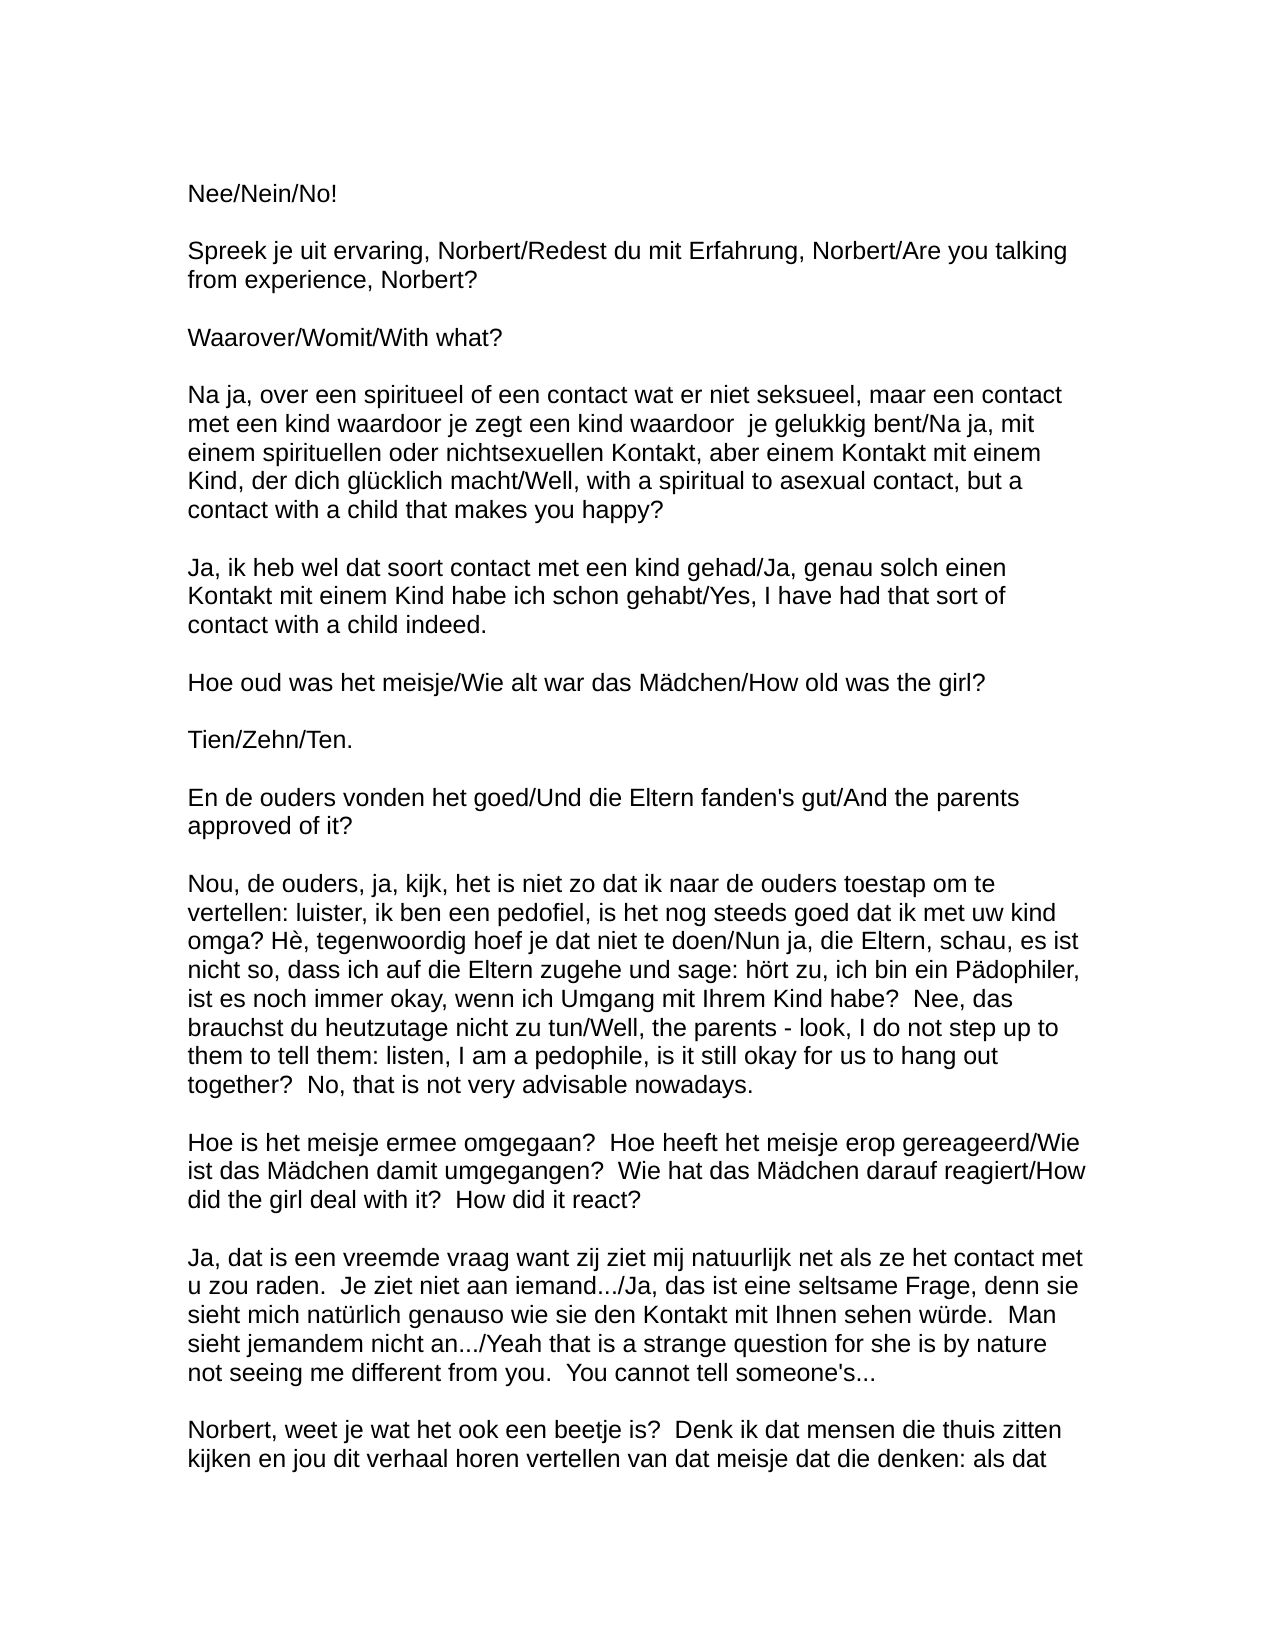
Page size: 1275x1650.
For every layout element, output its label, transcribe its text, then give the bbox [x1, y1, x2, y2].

text Nou, de ouders, ja, kijk, het is niet zo dat ik naar de ouders toestap om te vertellen: luister, ik ben een pedofiel, is het nog steeds goed dat ik met uw kind omga? Hè, tegenwoordig hoef je dat niet te doen/Nun ja, die Eltern, schau, es ist nicht so, dass ich auf die Eltern zugehe und sage: hört zu, ich bin ein Pädophiler, ist es noch immer okay, wenn ich Umgang mit Ihrem Kind habe? Nee, das brauchst du heutzutage nicht zu tun/Well, the parents - look, I do not step up to them to tell them: listen, I am a pedophile, is it still okay for us to hang out together? No, that is not very advisable nowadays. [187, 869, 1087, 1099]
text Waarover/Womit/With what? [187, 322, 1087, 351]
text Ja, dat is een vreemde vraag want zij ziet mij natuurlijk net als ze het contact met u zou raden. Je ziet niet aan iemand.../Ja, das ist eine seltsame Frage, denn sie sieht mich natürlich genauso wie sie den Kontakt mit Ihnen sehen würde. Man sieht jemandem nicht an.../Yeah that is a strange question for she is by nature not seeing me different from you. You cannot tell someone's... [187, 1242, 1087, 1386]
text Hoe is het meisje ermee omgegaan? Hoe heeft het meisje erop gereageerd/Wie ist das Mädchen damit umgegangen? Wie hat das Mädchen darauf reagiert/How did the girl deal with it? How did it react? [187, 1127, 1087, 1214]
text Na ja, over een spiritueel of een contact wat er niet seksueel, maar een contact met een kind waardoor je zegt een kind waardoor je gelukkig bent/Na ja, mit einem spirituellen oder nichtsexuellen Kontakt, aber einem Kontakt mit einem Kind, der dich glücklich macht/Well, with a spiritual to asexual contact, but a contact with a child that makes you happy? [187, 380, 1087, 524]
text Spreek je uit ervaring, Norbert/Redest du mit Erfahrung, Norbert/Are you talking from experience, Norbert? [187, 236, 1087, 294]
text Hoe oud was het meisje/Wie alt war das Mädchen/How old was the girl? [187, 667, 1087, 696]
text Tien/Zehn/Ten. [187, 725, 1087, 754]
text Norbert, weet je wat het ook een beetje is? Denk ik dat mensen die thuis zitten kijken en jou dit verhaal horen vertellen van dat meisje dat die denken: als dat [187, 1415, 1087, 1472]
text En de ouders vonden het goed/Und die Eltern fanden's gut/And the parents approved of it? [187, 782, 1087, 840]
text Nee/Nein/No! [187, 179, 1087, 207]
text Ja, ik heb wel dat soort contact met een kind gehad/Ja, genau solch einen Kontakt mit einem Kind habe ich schon gehabt/Yes, I have had that sort of contact with a child indeed. [187, 552, 1087, 639]
